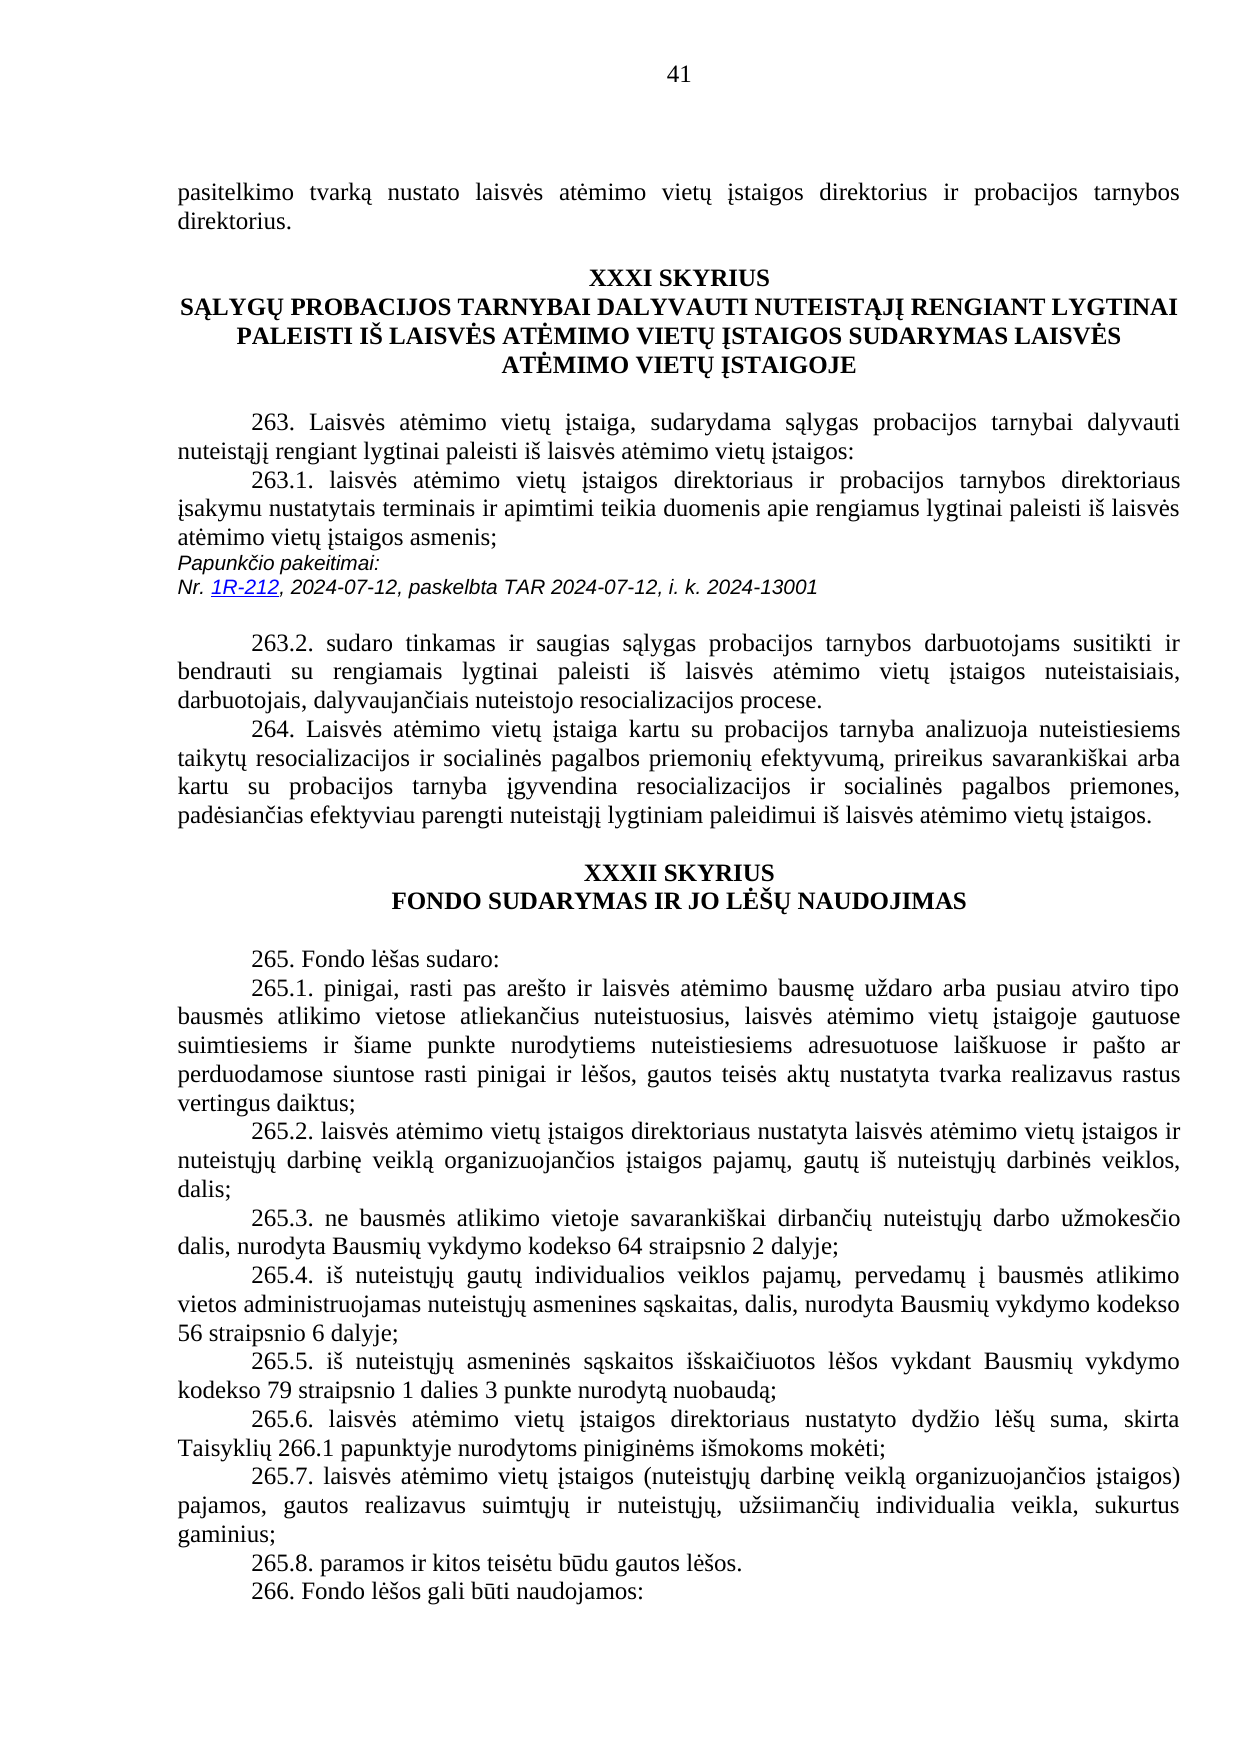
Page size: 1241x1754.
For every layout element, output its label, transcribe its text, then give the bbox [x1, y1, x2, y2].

text 263.2. sudaro tinkamas ir saugias sąlygas probacijos tarnybos darbuotojams susitikti ir bendrauti su rengiamais lygtinai paleisti iš laisvės atėmimo vietų įstaigos nuteistaisiais, darbuotojais, dalyvaujančiais nuteistojo resocializacijos procese. [177, 628, 1181, 714]
text 265.4. iš nuteistųjų gautų individualios veiklos pajamų, pervedamų į bausmės atlikimo vietos administruojamas nuteistųjų asmenines sąskaitas, dalis, nurodyta Bausmių vykdymo kodekso 56 straipsnio 6 dalyje; [177, 1260, 1181, 1346]
text 265.2. laisvės atėmimo vietų įstaigos direktoriaus nustatyta laisvės atėmimo vietų įstaigos ir nuteistųjų darbinę veiklą organizuojančios įstaigos pajamų, gautų iš nuteistųjų darbinės veiklos, dalis; [177, 1116, 1181, 1203]
text FONDO SUDARYMAS IR JO LĖŠŲ NAUDOJIMAS [177, 886, 1181, 915]
text 265. Fondo lėšas sudaro: [177, 944, 1181, 973]
text XXXII SKYRIUS [177, 858, 1181, 886]
text 264. Laisvės atėmimo vietų įstaiga kartu su probacijos tarnyba analizuoja nuteistiesiems taikytų resocializacijos ir socialinės pagalbos priemonių efektyvumą, prireikus savarankiškai arba kartu su probacijos tarnyba įgyvendina resocializacijos ir socialinės pagalbos priemones, padėsiančias efektyviau parengti nuteistąjį lygtiniam paleidimui iš laisvės atėmimo vietų įstaigos. [177, 714, 1181, 829]
text pasitelkimo tvarką nustato laisvės atėmimo vietų įstaigos direktorius ir probacijos tarnybos direktorius. [177, 177, 1181, 235]
text Papunkčio pakeitimai: [177, 551, 1181, 575]
text Nr. 1R-212, 2024-07-12, paskelbta TAR 2024-07-12, i. k. 2024-13001 [177, 575, 1181, 599]
text 265.6. laisvės atėmimo vietų įstaigos direktoriaus nustatyto dydžio lėšų suma, skirta Taisyklių 266.1 papunktyje nurodytoms piniginėms išmokoms mokėti; [177, 1404, 1181, 1461]
text XXXI SKYRIUS [177, 263, 1181, 292]
text SĄLYGŲ PROBACIJOS TARNYBAI DALYVAUTI NUTEISTĄJĮ RENGIANT LYGTINAI PALEISTI IŠ LAISVĖS ATĖMIMO VIETŲ ĮSTAIGOS SUDARYMAS LAISVĖS ATĖMIMO VIETŲ ĮSTAIGOJE [177, 292, 1181, 378]
text 263. Laisvės atėmimo vietų įstaiga, sudarydama sąlygas probacijos tarnybai dalyvauti nuteistąjį rengiant lygtinai paleisti iš laisvės atėmimo vietų įstaigos: [177, 407, 1181, 465]
text 265.5. iš nuteistųjų asmeninės sąskaitos išskaičiuotos lėšos vykdant Bausmių vykdymo kodekso 79 straipsnio 1 dalies 3 punkte nurodytą nuobaudą; [177, 1346, 1181, 1404]
text 265.7. laisvės atėmimo vietų įstaigos (nuteistųjų darbinę veiklą organizuojančios įstaigos) pajamos, gautos realizavus suimtųjų ir nuteistųjų, užsiimančių individualia veikla, sukurtus gaminius; [177, 1461, 1181, 1548]
text 265.8. paramos ir kitos teisėtu būdu gautos lėšos. [177, 1548, 1181, 1576]
text 263.1. laisvės atėmimo vietų įstaigos direktoriaus ir probacijos tarnybos direktoriaus įsakymu nustatytais terminais ir apimtimi teikia duomenis apie rengiamus lygtinai paleisti iš laisvės atėmimo vietų įstaigos asmenis; [177, 465, 1181, 551]
text 265.1. pinigai, rasti pas arešto ir laisvės atėmimo bausmę uždaro arba pusiau atviro tipo bausmės atlikimo vietose atliekančius nuteistuosius, laisvės atėmimo vietų įstaigoje gautuose suimtiesiems ir šiame punkte nurodytiems nuteistiesiems adresuotuose laiškuose ir pašto ar perduodamose siuntose rasti pinigai ir lėšos, gautos teisės aktų nustatyta tvarka realizavus rastus vertingus daiktus; [177, 973, 1181, 1116]
text 266. Fondo lėšos gali būti naudojamos: [177, 1576, 1181, 1605]
text 265.3. ne bausmės atlikimo vietoje savarankiškai dirbančių nuteistųjų darbo užmokesčio dalis, nurodyta Bausmių vykdymo kodekso 64 straipsnio 2 dalyje; [177, 1203, 1181, 1260]
